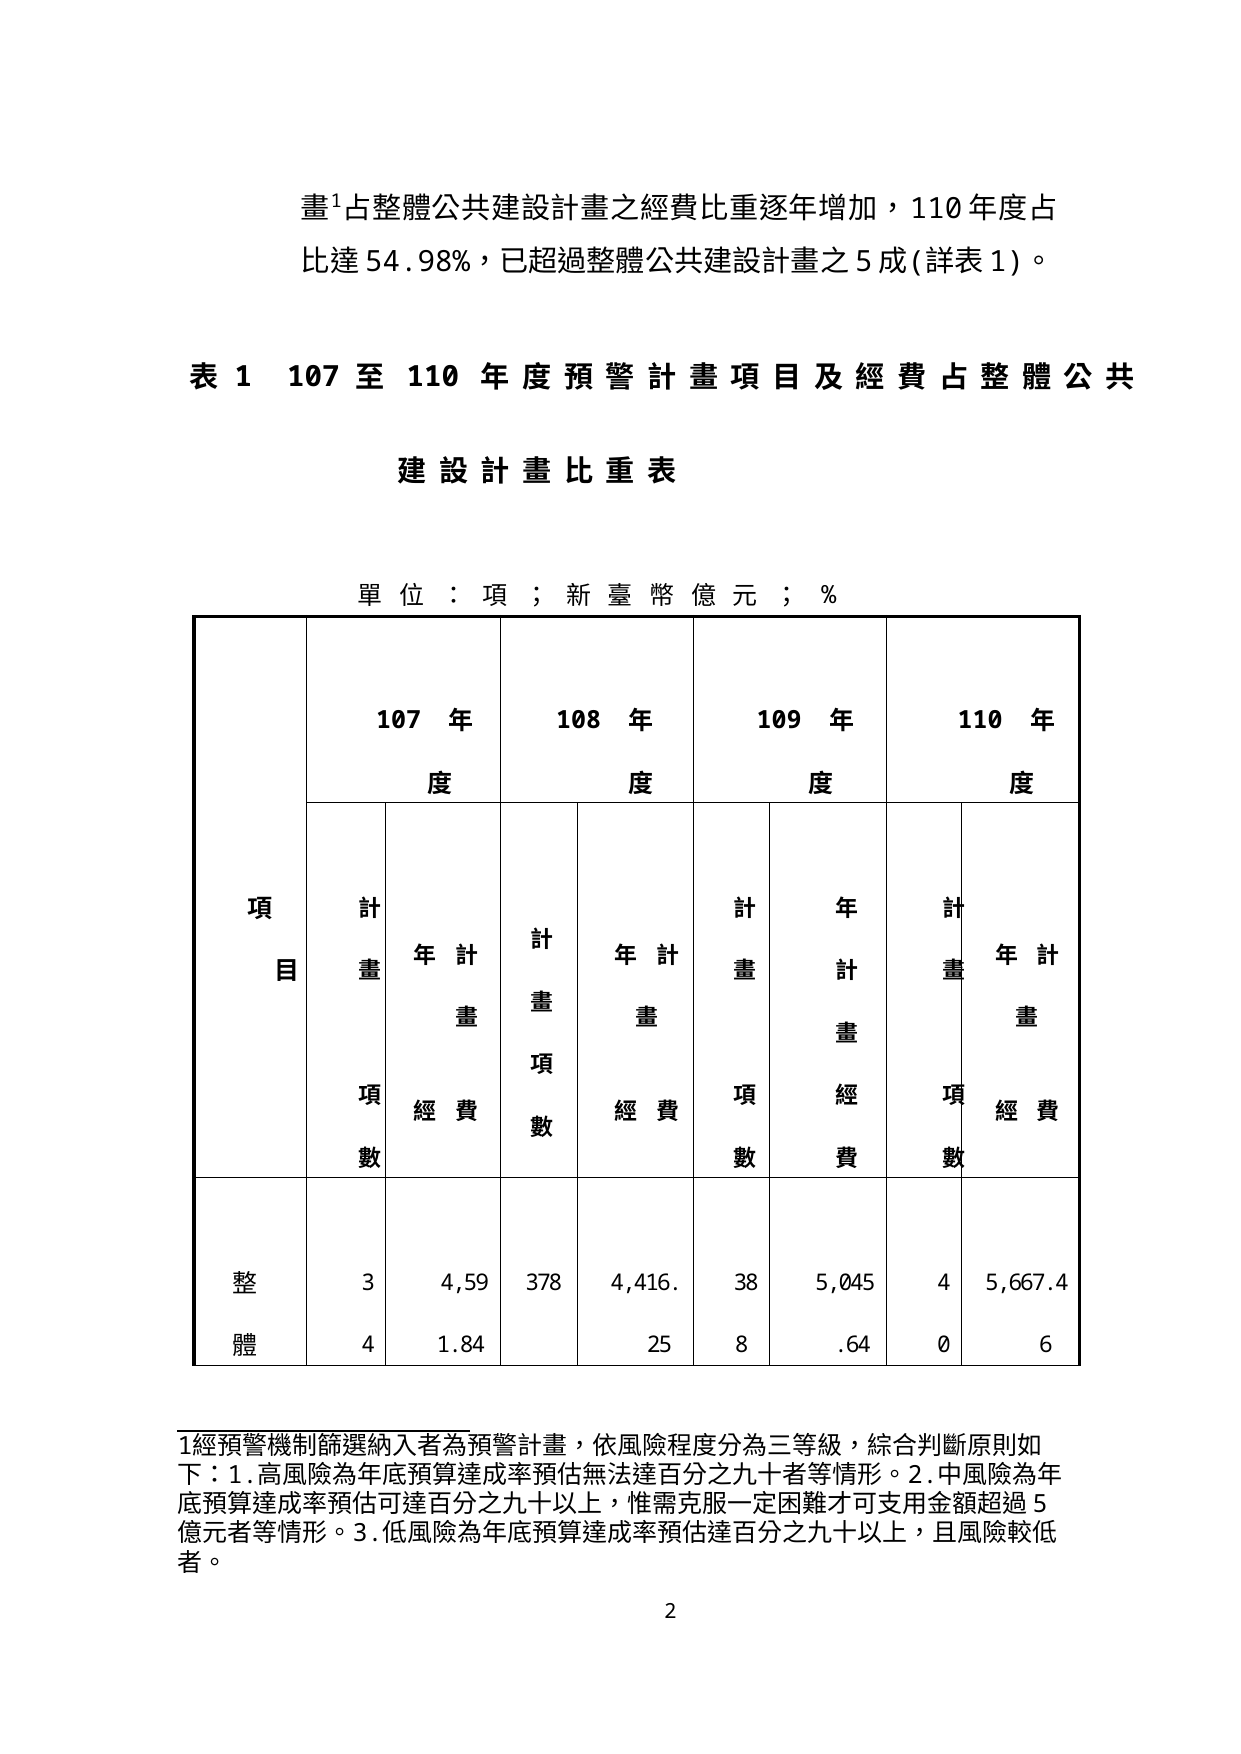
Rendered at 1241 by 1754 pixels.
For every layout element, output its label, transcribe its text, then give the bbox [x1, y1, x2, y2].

table_cell 4,591.84 [386, 1178, 500, 1365]
table_cell 計畫 項數 [307, 803, 385, 1177]
text 表1 107至110年度預警計畫項目及經費占整體公共建設計畫比重表 [183, 302, 1161, 490]
table_cell 計畫 項數 [501, 803, 577, 1177]
table_header 108年度 [501, 618, 693, 802]
table_cell 5,045.64 [770, 1178, 886, 1365]
table_cell 年計畫 經費 [578, 803, 693, 1177]
table_header 項目 [196, 618, 306, 1177]
table_header 107年度 [307, 618, 500, 802]
table_cell 378 [501, 1178, 577, 1365]
text 單位：項；新臺幣億元；% [183, 490, 1058, 615]
text 1.為促進各部會提高執行力，有效管控各項公共建設計畫如期如質執行，行政院106年12月7日核定「公共建設計畫審議、預警及退場機制」（以下稱預警機制），並自107年1月1日起施行，係以公共建設計畫全生命週期概念，強化審議功能，篩選計畫進行執行情形預警，以瞭解問題所在，另退場目的係為維政府資源有效運用；檢視107至110年度整體公共建設計畫及列入預警項目概況，預警計畫占整體公共建設計畫之經費比重逐年增加，110年度占比達54.98%，已超過整體公共建設計畫之5成(詳表1)。 [271, 177, 1058, 281]
table_cell 整體 [196, 1178, 306, 1365]
table_cell 年計畫 經費 [386, 803, 500, 1177]
text 經預警機制篩選納入者為預警計畫，依風險程度分為三等級，綜合判斷原則如下：1.高風險為年底預算達成率預估無法達百分之九十者等情形。2.中風險為年底預算達成率預估可達百分之九十以上，惟需克服一定困難才可支用金額超過5億元者等情形。3.低風險為年底預算達成率預估達百分之九十以上，且風險較低者。 [177, 1431, 1063, 1577]
table_cell 5,667.46 [962, 1178, 1078, 1365]
table_cell 388 [694, 1178, 769, 1365]
table_header 110年度 [887, 618, 1078, 802]
table_cell 年計畫 經費 [962, 803, 1078, 1177]
table_cell 計畫 項數 [887, 803, 961, 1177]
table_header 109年度 [694, 618, 886, 802]
table_cell 34 [307, 1178, 385, 1365]
table_cell 40 [887, 1178, 961, 1365]
table_cell 計畫 項數 [694, 803, 769, 1177]
table_cell 4,416.25 [578, 1178, 693, 1365]
table_cell 年計畫 經費 [770, 803, 886, 1177]
